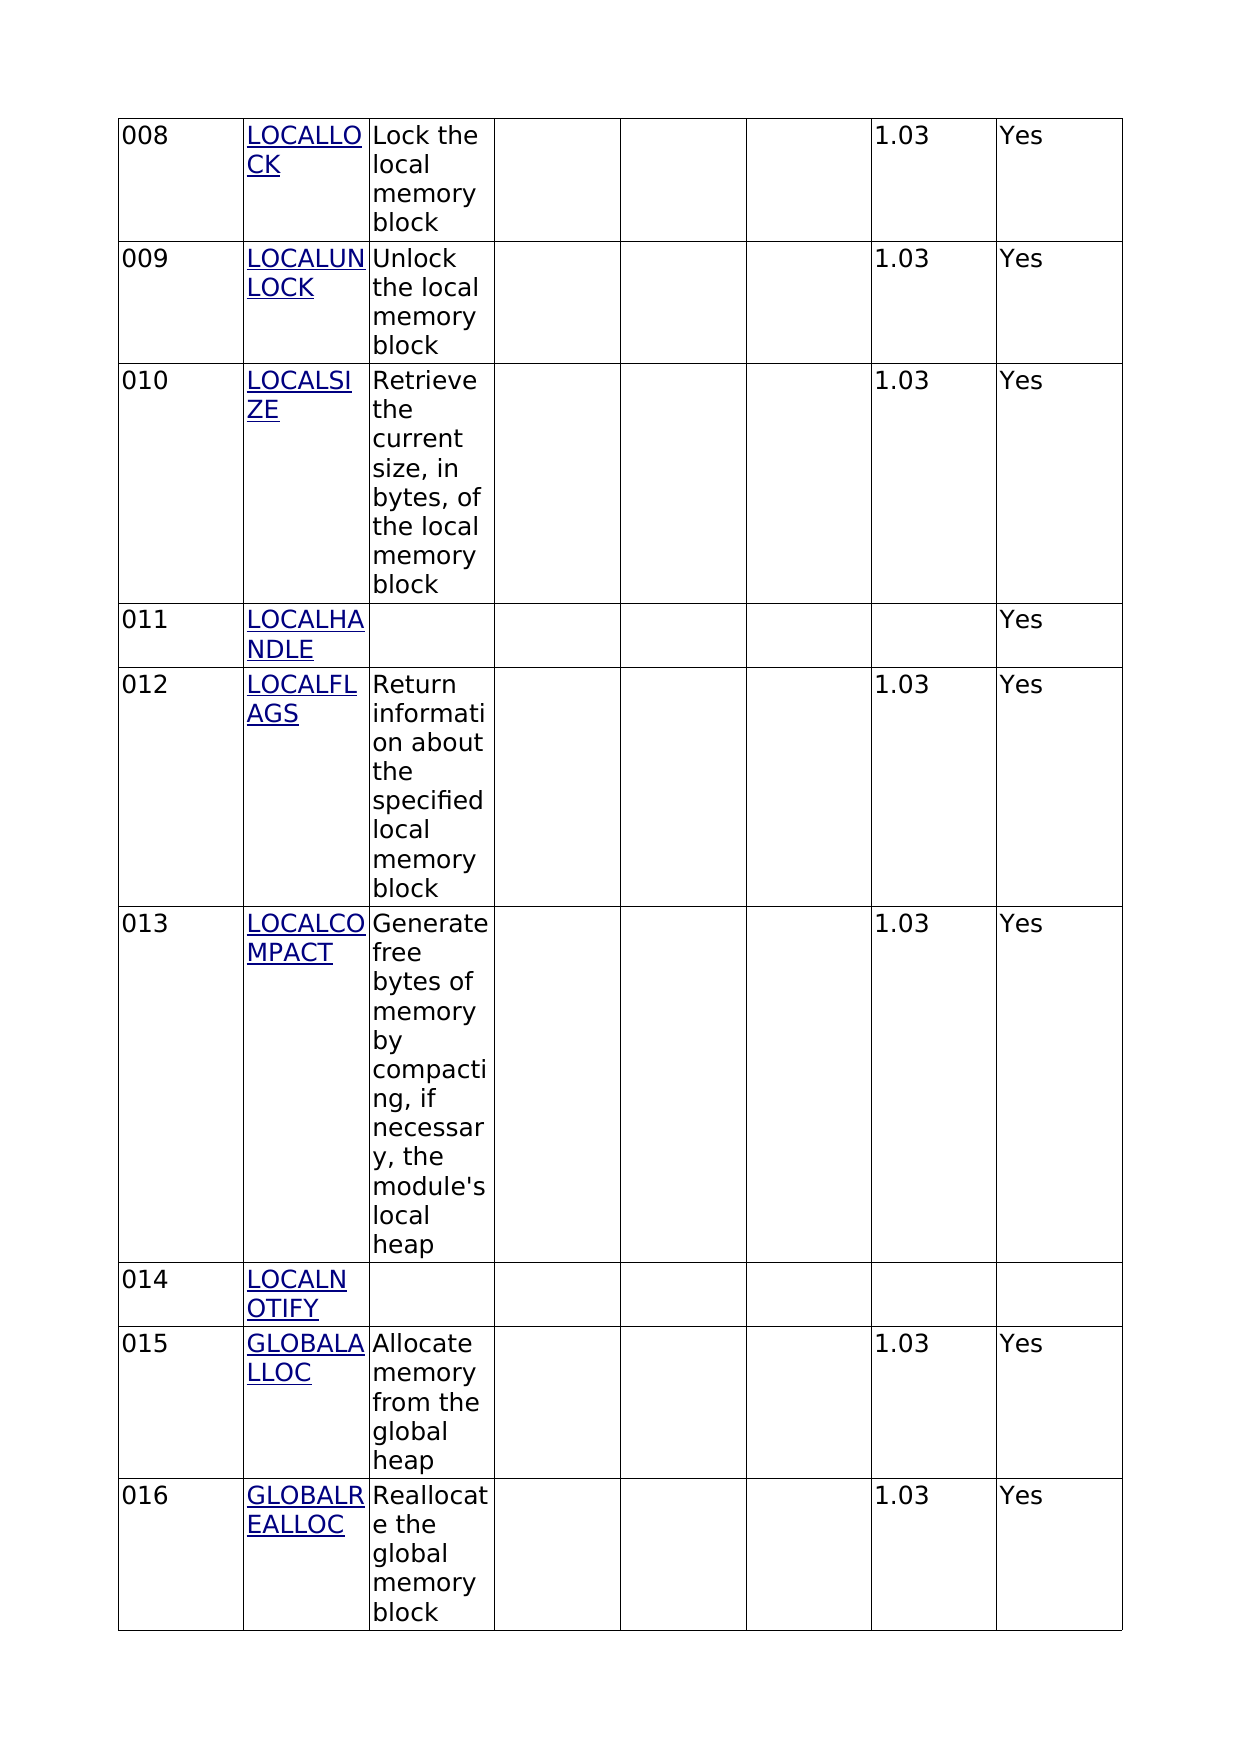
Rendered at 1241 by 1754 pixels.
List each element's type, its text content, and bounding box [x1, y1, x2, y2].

table_cell [495, 364, 620, 603]
table_cell [495, 907, 620, 1262]
table_cell 016 [119, 1479, 243, 1630]
table_cell 012 [119, 668, 243, 906]
table_cell Yes [997, 604, 1122, 667]
table_cell [747, 1327, 871, 1478]
table_cell [747, 364, 871, 603]
table_cell [495, 1327, 620, 1478]
table_cell [495, 1479, 620, 1630]
table_cell Return information about the specified local memory block [370, 668, 494, 906]
table_cell Allocate memory from the global heap [370, 1327, 494, 1478]
table_cell 1.03 [872, 242, 996, 363]
table_cell GLOBALREALLOC [244, 1479, 369, 1630]
table_cell [495, 604, 620, 667]
table_cell [997, 1263, 1122, 1326]
table_cell [747, 907, 871, 1262]
table_cell [621, 1263, 746, 1326]
table_cell [621, 1479, 746, 1630]
table_cell LOCALFLAGS [244, 668, 369, 906]
table_cell LOCALUNLOCK [244, 242, 369, 363]
table_cell 015 [119, 1327, 243, 1478]
table_cell [495, 668, 620, 906]
table_cell 1.03 [872, 907, 996, 1262]
table_cell Yes [997, 668, 1122, 906]
table_cell [747, 668, 871, 906]
table_cell Yes [997, 364, 1122, 603]
table_cell Unlock the local memory block [370, 242, 494, 363]
table_cell [621, 364, 746, 603]
table_cell 013 [119, 907, 243, 1262]
table_cell 010 [119, 364, 243, 603]
table_cell [621, 604, 746, 667]
table_cell LOCALSIZE [244, 364, 369, 603]
table_cell [621, 668, 746, 906]
table_cell Yes [997, 119, 1122, 241]
table_cell [621, 242, 746, 363]
table_cell [747, 1479, 871, 1630]
table_cell 1.03 [872, 1327, 996, 1478]
table_cell Yes [997, 907, 1122, 1262]
table_cell [872, 1263, 996, 1326]
table_cell Yes [997, 1479, 1122, 1630]
table_cell Reallocate the global memory block [370, 1479, 494, 1630]
table_cell 1.03 [872, 119, 996, 241]
table_cell [747, 604, 871, 667]
table_cell Yes [997, 242, 1122, 363]
table_cell 014 [119, 1263, 243, 1326]
table_cell Generate free bytes of memory by compacting, if necessary, the module's local heap [370, 907, 494, 1262]
table_cell [621, 907, 746, 1262]
table_cell 1.03 [872, 364, 996, 603]
table_cell [621, 1327, 746, 1478]
table_cell [747, 119, 871, 241]
table_cell 1.03 [872, 668, 996, 906]
table_cell [495, 1263, 620, 1326]
table_cell [370, 1263, 494, 1326]
table_cell LOCALNOTIFY [244, 1263, 369, 1326]
table_cell Retrieve the current size, in bytes, of the local memory block [370, 364, 494, 603]
table_cell Yes [997, 1327, 1122, 1478]
table_cell 1.03 [872, 1479, 996, 1630]
table_cell LOCALLOCK [244, 119, 369, 241]
table_cell 011 [119, 604, 243, 667]
table_cell [747, 1263, 871, 1326]
table_cell [621, 119, 746, 241]
table_cell 009 [119, 242, 243, 363]
table_cell [495, 119, 620, 241]
table_cell [495, 242, 620, 363]
table_cell [747, 242, 871, 363]
table_cell 008 [119, 119, 243, 241]
table_cell [370, 604, 494, 667]
table_cell LOCALHANDLE [244, 604, 369, 667]
table_cell GLOBALALLOC [244, 1327, 369, 1478]
table_cell [872, 604, 996, 667]
table_cell Lock the local memory block [370, 119, 494, 241]
table_cell LOCALCOMPACT [244, 907, 369, 1262]
